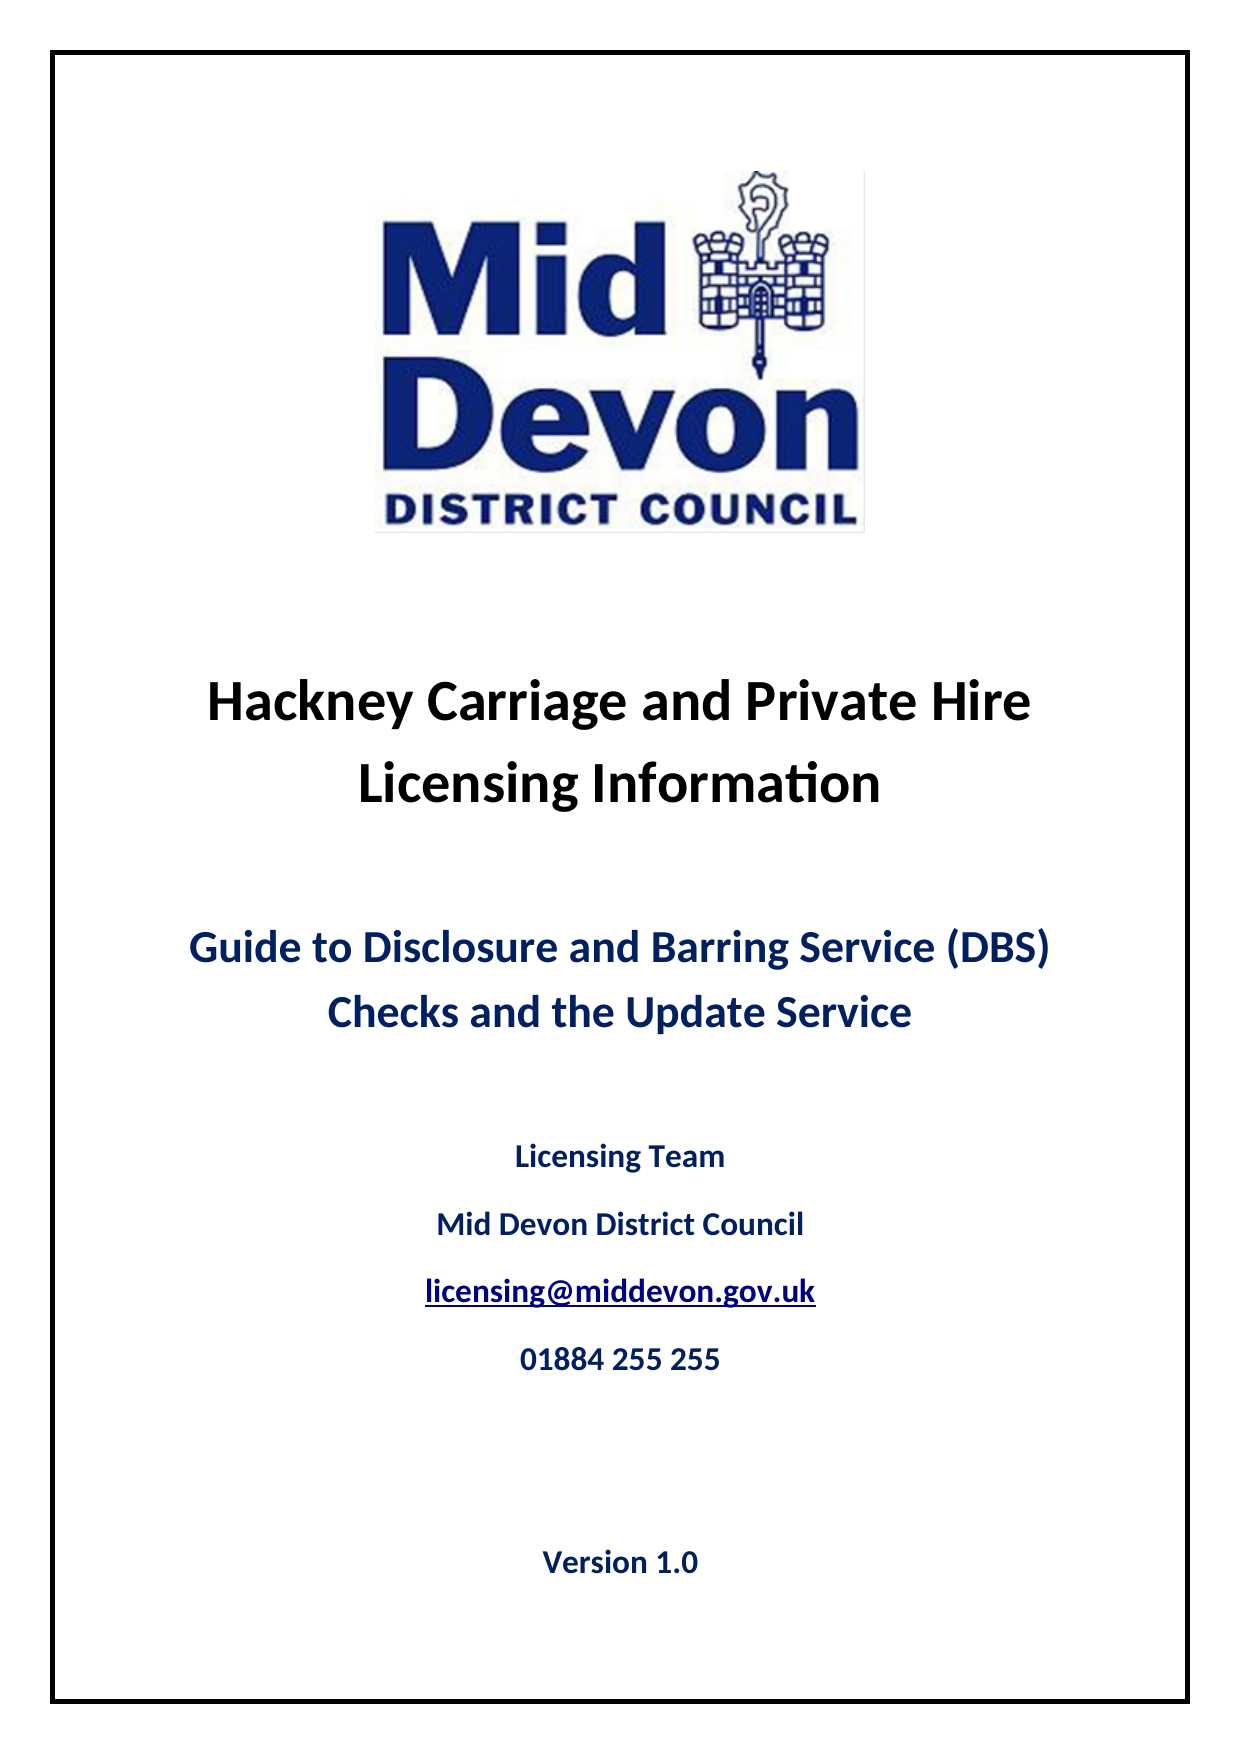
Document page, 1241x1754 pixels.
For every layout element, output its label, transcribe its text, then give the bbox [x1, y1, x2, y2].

text Version 1.0 [150, 1541, 1090, 1582]
subtitle Hackney Carriage and Private Hire Licensing Information [150, 664, 1090, 817]
text Licensing Team [150, 1135, 1090, 1176]
subtitle Guide to Disclosure and Barring Service (DBS) Checks and the Update Service [150, 918, 1090, 1038]
text licensing@middevon.gov.uk [150, 1271, 1090, 1311]
text Mid Devon District Council [150, 1203, 1090, 1244]
text 01884 255 255 [150, 1338, 1090, 1379]
